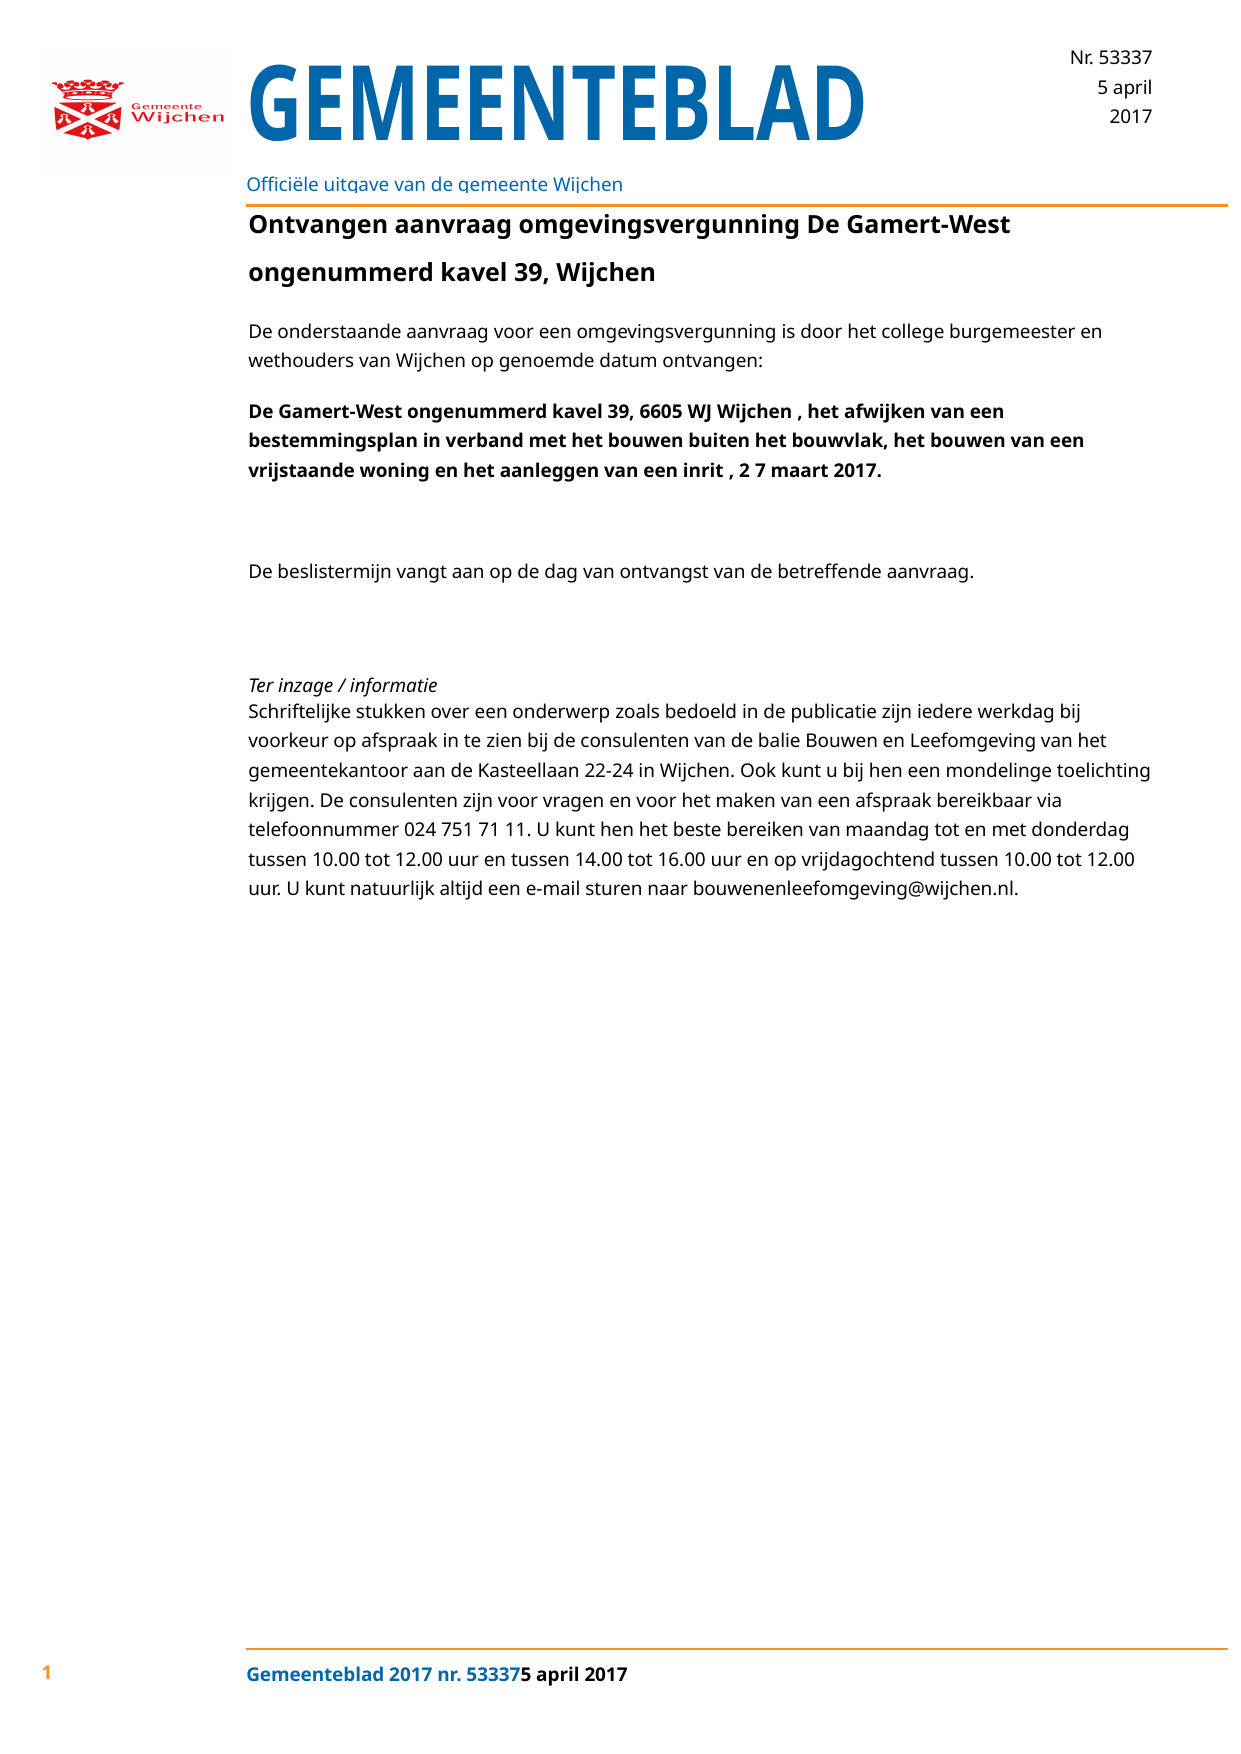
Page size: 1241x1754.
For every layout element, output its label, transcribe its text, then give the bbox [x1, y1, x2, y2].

text De Gamert-West ongenummerd kavel 39, 6605 WJ Wijchen , het afwijken van een bestemmingsplan in verband met het bouwen buiten het bouwvlak, het bouwen van een vrijstaande woning en het aanleggen van een inrit , 2 7 maart 2017. [248, 398, 1152, 483]
text Ontvangen aanvraag omgevingsvergunning De Gamert-West ongenummerd kavel 39, Wijchen [248, 207, 1152, 288]
picture [41, 47, 231, 172]
text Schriftelijke stukken over een onderwerp zoals bedoeld in de publicatie zijn iedere werkdag bij voorkeur op afspraak in te zien bij de consulenten van de balie Bouwen en Leefomgeving van het gemeentekantoor aan de Kasteellaan 22-24 in Wijchen. Ook kunt u bij hen een mondelinge toelichting krijgen. De consulenten zijn voor vragen en voor het maken van een afspraak bereikbaar via telefoonnummer 024 751 71 11. U kunt hen het beste bereiken van maandag tot en met donderdag tussen 10.00 tot 12.00 uur en tussen 14.00 tot 16.00 uur en op vrijdagochtend tussen 10.00 tot 12.00 uur. U kunt natuurlijk altijd een e-mail sturen naar bouwenenleefomgeving@wijchen.nl. [248, 698, 1152, 901]
text Ter inzage / informatie [248, 672, 1152, 698]
text De onderstaande aanvraag voor een omgevingsvergunning is door het college burgemeester en wethouders van Wijchen op genoemde datum ontvangen: [248, 318, 1152, 373]
text De beslistermijn vangt aan op de dag van ontvangst van de betreffende aanvraag. [248, 558, 1152, 584]
